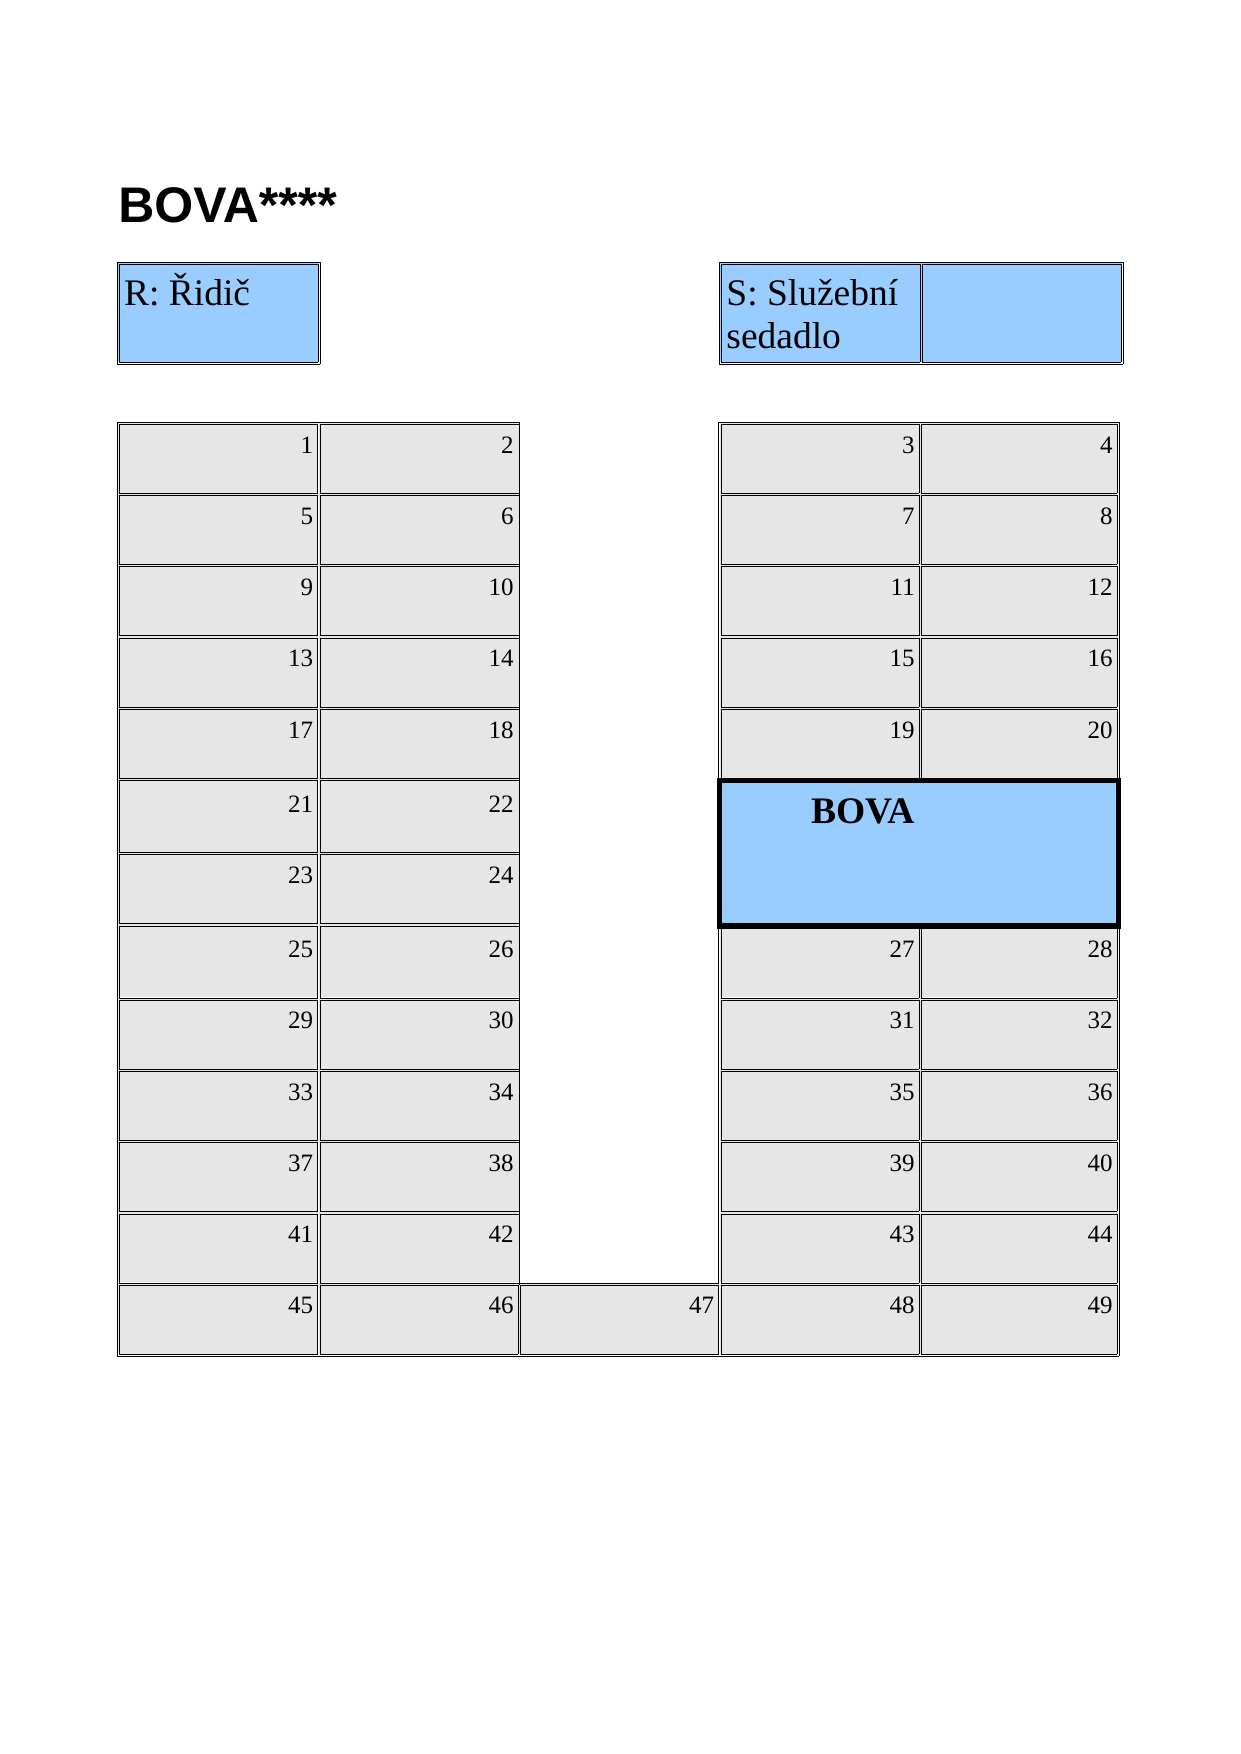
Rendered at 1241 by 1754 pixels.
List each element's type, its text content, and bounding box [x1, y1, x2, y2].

table_cell 15 [722, 639, 919, 707]
table_header S: Služební sedadlo [722, 265, 920, 362]
table_cell [520, 1140, 718, 1211]
table_cell 13 [120, 639, 317, 707]
table_cell 30 [321, 1001, 519, 1069]
table_cell 7 [722, 496, 919, 564]
table_cell [520, 707, 718, 778]
table_cell 39 [722, 1143, 919, 1211]
table_header [321, 262, 520, 362]
table_cell 9 [120, 567, 317, 635]
table_cell 38 [321, 1143, 519, 1211]
table_cell 10 [321, 567, 519, 635]
table_cell 18 [321, 710, 519, 778]
table_cell [920, 852, 1116, 923]
table_cell 42 [321, 1215, 519, 1282]
table_cell [520, 778, 717, 852]
table_cell 5 [120, 496, 317, 564]
table_cell 26 [321, 927, 519, 997]
table_cell 47 [521, 1286, 718, 1354]
table_cell 32 [922, 1001, 1117, 1069]
text BOVA**** [118, 176, 1122, 233]
table_cell [520, 852, 717, 923]
table_header 4 [922, 425, 1117, 493]
table_cell 6 [321, 496, 519, 564]
table_cell 45 [120, 1286, 317, 1354]
table_cell 49 [922, 1286, 1117, 1354]
table_cell 8 [922, 496, 1117, 564]
table_header 1 [120, 425, 317, 493]
table_header 3 [722, 425, 919, 493]
table_cell 43 [722, 1215, 919, 1282]
table_cell 28 [922, 929, 1117, 997]
table_cell 44 [922, 1215, 1117, 1282]
table_cell 29 [120, 1001, 317, 1069]
table_cell 16 [922, 639, 1117, 707]
table_cell [520, 1211, 718, 1282]
table_cell 14 [321, 639, 519, 707]
table_cell [520, 564, 718, 635]
table_cell 19 [722, 710, 919, 778]
table_cell 36 [922, 1072, 1117, 1140]
table_header [923, 265, 1121, 362]
table_cell 11 [722, 567, 919, 635]
table_header [520, 262, 719, 362]
table_header R: Řidič [120, 265, 318, 362]
table_cell 33 [120, 1072, 317, 1140]
table_cell [520, 998, 718, 1069]
table_cell 41 [120, 1215, 317, 1282]
table_cell 23 [120, 855, 317, 923]
table_cell 21 [120, 781, 317, 852]
table_cell 25 [120, 927, 317, 997]
table_cell 35 [722, 1072, 919, 1140]
table_cell 27 [722, 929, 919, 997]
table_cell 22 [321, 781, 519, 852]
table_cell 48 [722, 1286, 919, 1354]
table_cell 46 [321, 1286, 518, 1354]
table_header 2 [321, 425, 519, 493]
table_cell [520, 635, 718, 707]
table_cell 37 [120, 1143, 317, 1211]
table_cell 31 [722, 1001, 919, 1069]
table_cell [520, 923, 718, 997]
table_cell [920, 783, 1116, 852]
table_cell 20 [922, 710, 1117, 778]
table_cell BOVA [722, 783, 920, 852]
table_cell 40 [922, 1143, 1117, 1211]
table_cell 34 [321, 1072, 519, 1140]
table_cell 12 [922, 567, 1117, 635]
table_cell 24 [321, 855, 519, 923]
table_cell 17 [120, 710, 317, 778]
table_header [520, 422, 718, 493]
table_cell [722, 852, 920, 923]
table_cell [520, 1069, 718, 1140]
table_cell [520, 493, 718, 564]
